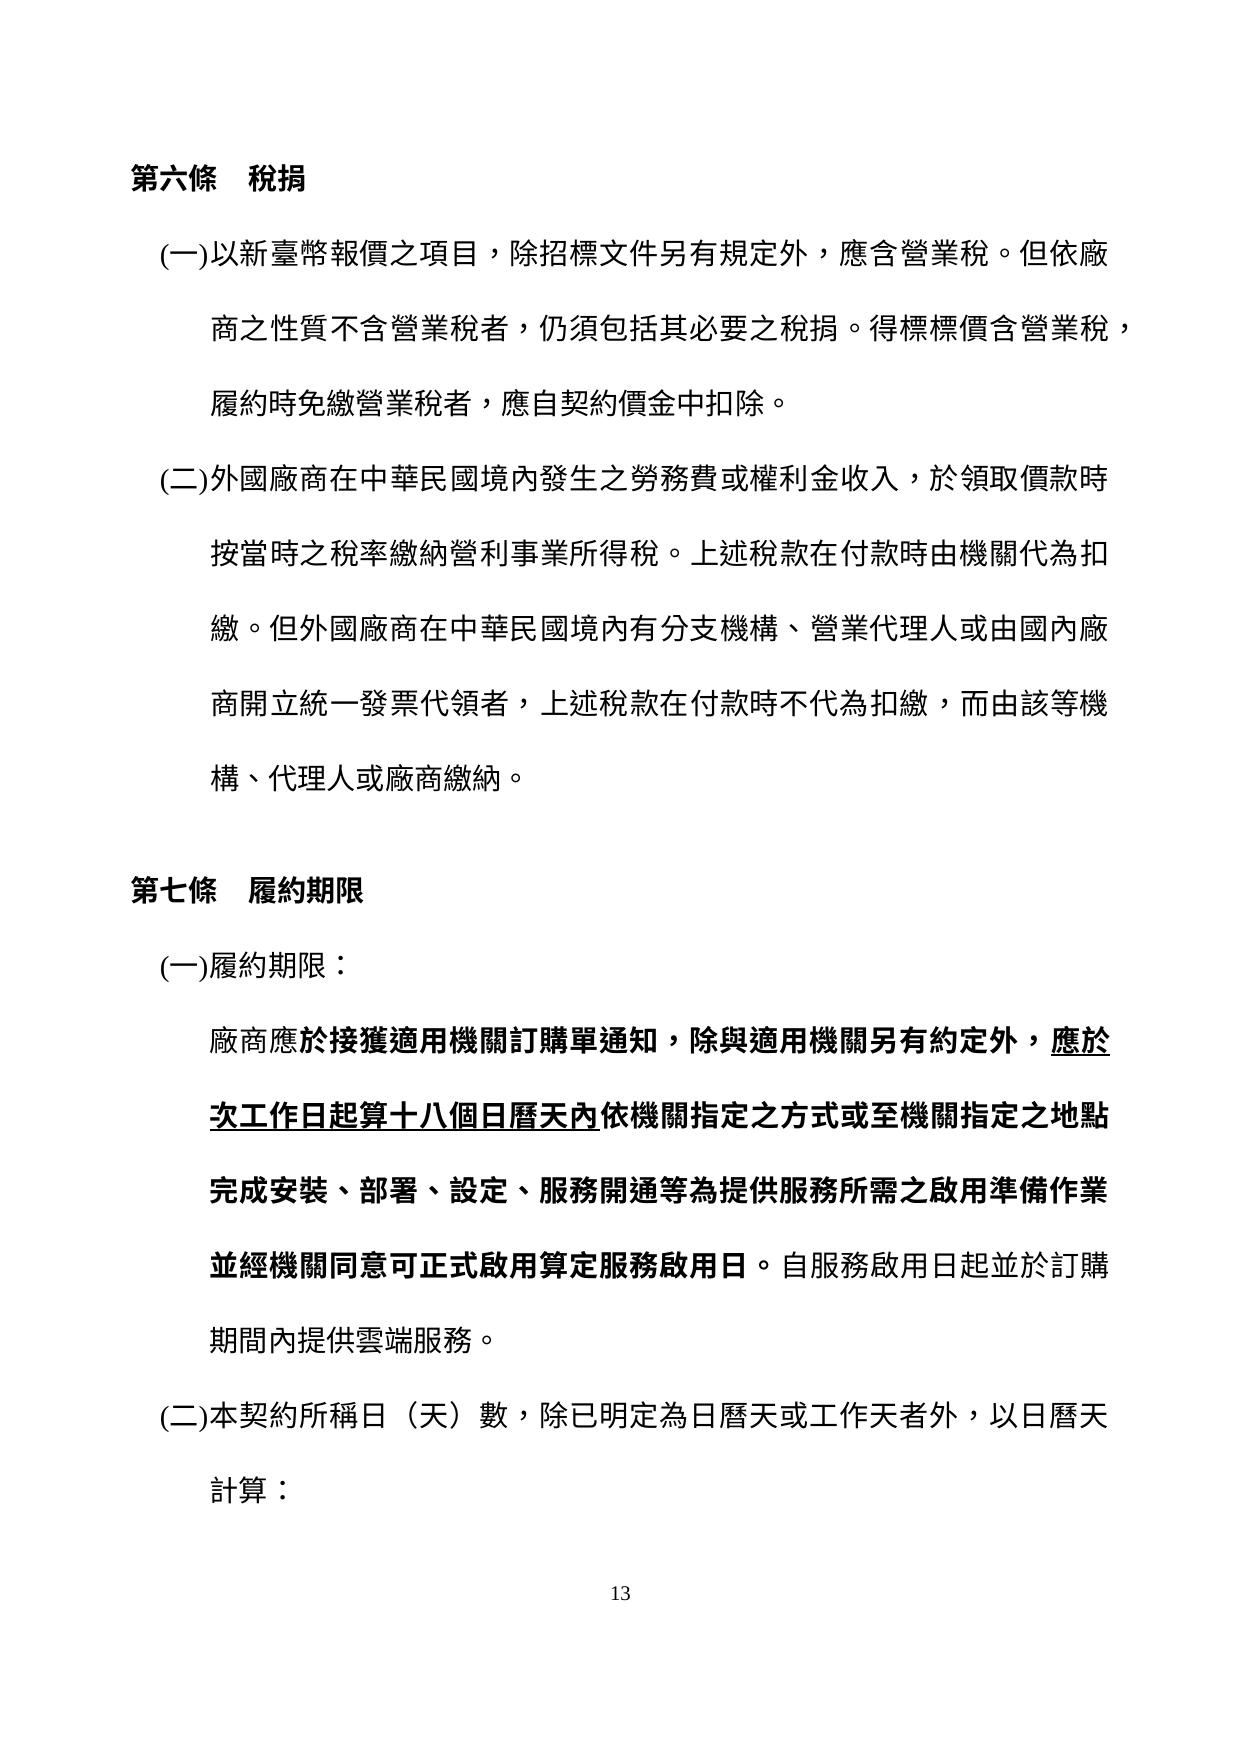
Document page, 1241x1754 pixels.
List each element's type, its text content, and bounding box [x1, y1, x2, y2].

text 廠商應於接獲適用機關訂購單通知，除與適用機關另有約定外，應於次工作日起算十八個日曆天內依機關指定之方式或至機關指定之地點完成安裝、部署、設定、服務開通等為提供服務所需之啟用準備作業，並經機關同意可正式啟用算定服務啟用日。自服務啟用日起並於訂購期間內提供雲端服務。 [209, 1002, 1110, 1377]
subtitle 履約期限： [159, 927, 1110, 1002]
subtitle 以新臺幣報價之項目，除招標文件另有規定外，應含營業稅。但依廠商之性質不含營業稅者，仍須包括其必要之稅捐。得標標價含營業稅，履約時免繳營業稅者，應自契約價金中扣除。 [159, 214, 1110, 439]
subtitle 本契約所稱日（天）數，除已明定為日曆天或工作天者外，以日曆天計算： [159, 1377, 1110, 1527]
subtitle 履約期限 [130, 852, 1110, 927]
subtitle 外國廠商在中華民國境內發生之勞務費或權利金收入，於領取價款時按當時之稅率繳納營利事業所得稅。上述稅款在付款時由機關代為扣繳。但外國廠商在中華民國境內有分支機構、營業代理人或由國內廠商開立統一發票代領者，上述稅款在付款時不代為扣繳，而由該等機構、代理人或廠商繳納。 [159, 439, 1110, 814]
subtitle 稅捐 [130, 139, 1110, 214]
